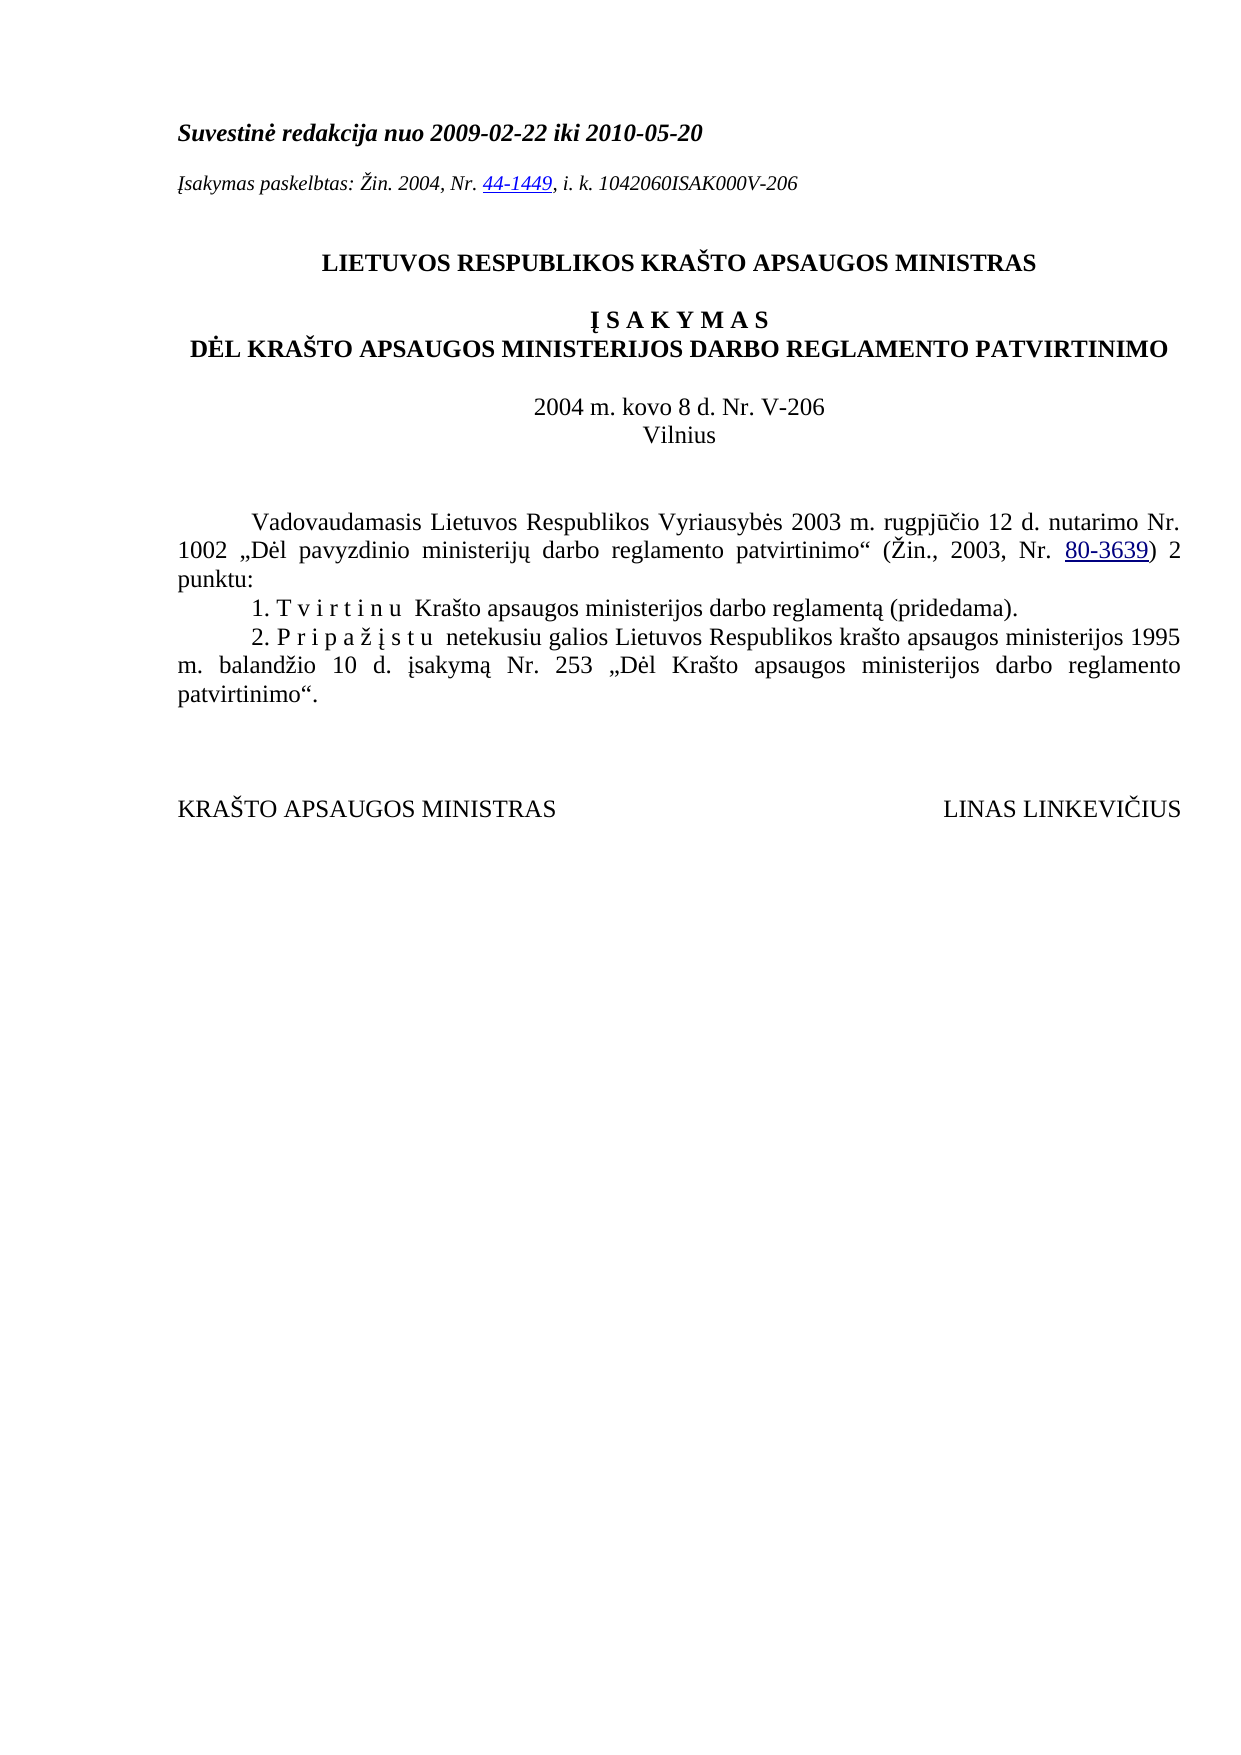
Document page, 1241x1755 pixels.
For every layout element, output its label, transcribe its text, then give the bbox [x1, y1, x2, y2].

text 1. Tvirtinu Krašto apsaugos ministerijos darbo reglamentą (pridedama). [177, 593, 1181, 622]
text Krašto apsaugos ministras Linas Linkevičius [177, 794, 1181, 823]
text Vilnius [177, 420, 1181, 449]
text 2. Pripažįstu netekusiu galios Lietuvos Respublikos krašto apsaugos ministerijos 1995 m. balandžio 10 d. įsakymą Nr. 253 „Dėl Krašto apsaugos ministerijos darbo reglamento patvirtinimo“. [177, 622, 1181, 708]
text Įsakymas paskelbtas: Žin. 2004, Nr. 44-1449, i. k. 1042060ISAK000V-206 [177, 171, 1181, 195]
text Į S A K Y M A S [177, 305, 1181, 334]
text DĖL KRAŠTO APSAUGOS MINISTERIJOS DARBO REGLAMENTO PATVIRTINIMO [177, 334, 1181, 363]
text Vadovaudamasis Lietuvos Respublikos Vyriausybės 2003 m. rugpjūčio 12 d. nutarimo Nr. 1002 „Dėl pavyzdinio ministerijų darbo reglamento patvirtinimo“ (Žin., 2003, Nr. 80-3639) 2 punktu: [177, 507, 1181, 593]
text Suvestinė redakcija nuo 2009-02-22 iki 2010-05-20 [177, 118, 1181, 147]
text LIETUVOS RESPUBLIKOS KRAŠTO APSAUGOS MINISTRAS [177, 248, 1181, 277]
text 2004 m. kovo 8 d. Nr. V-206 [177, 392, 1181, 420]
